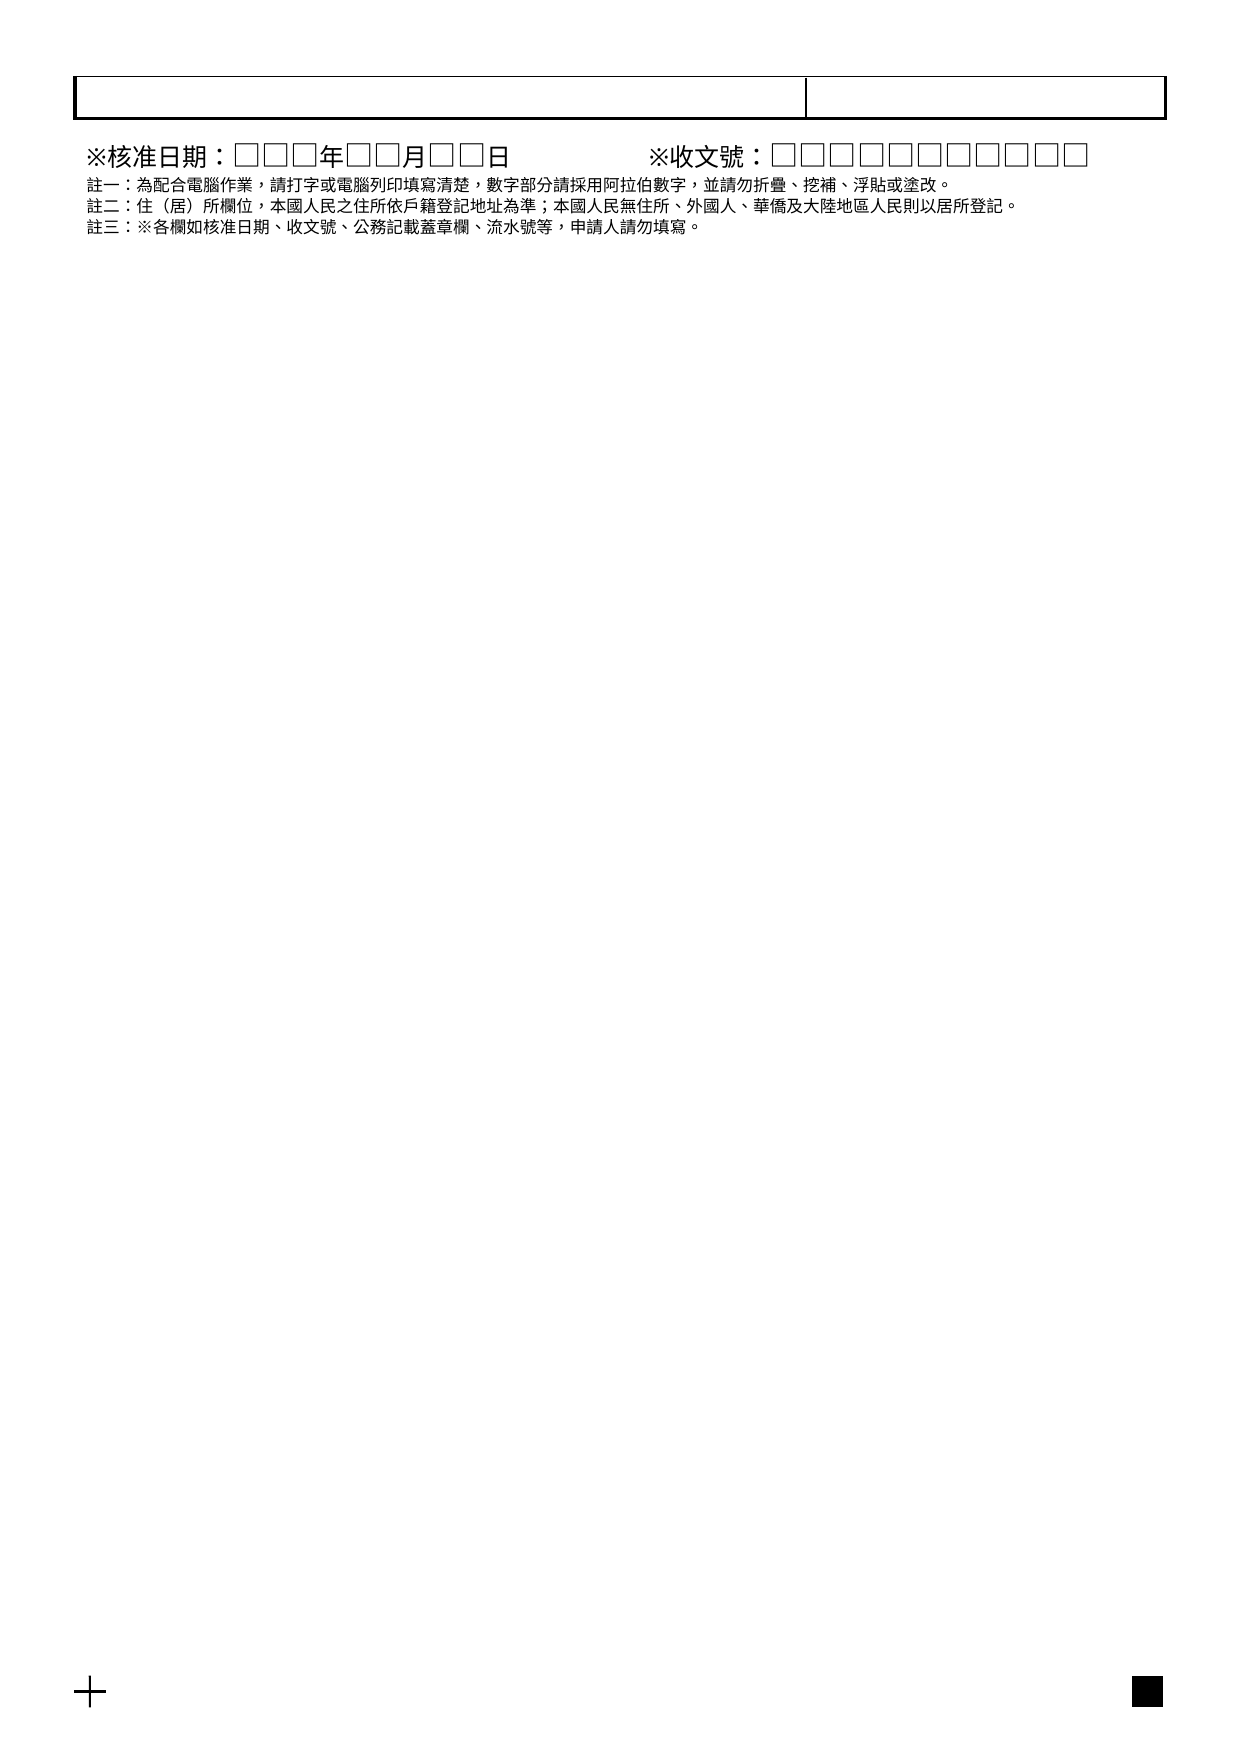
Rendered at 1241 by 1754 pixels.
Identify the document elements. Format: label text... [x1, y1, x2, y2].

table_cell [77, 77, 806, 117]
table_header ※收文號：□□□□□□□□□□□ [638, 133, 1162, 175]
table_cell [807, 77, 1164, 117]
table_cell 註一：為配合電腦作業，請打字或電腦列印填寫清楚，數字部分請採用阿拉伯數字，並請勿折疊、挖補、浮貼或塗改。 註二：住（居）所欄位，本國人民之住所依戶籍登記地址為準；本國人民無住所、外國人、華僑及大陸地區人民則以居所登記。 註三：※各欄如核准日期、收文號、公務記載蓋章欄、流水號等，申請人請勿填寫。 [75, 175, 1162, 237]
table_header ※核准日期：□□□年□□月□□日 [75, 133, 637, 175]
